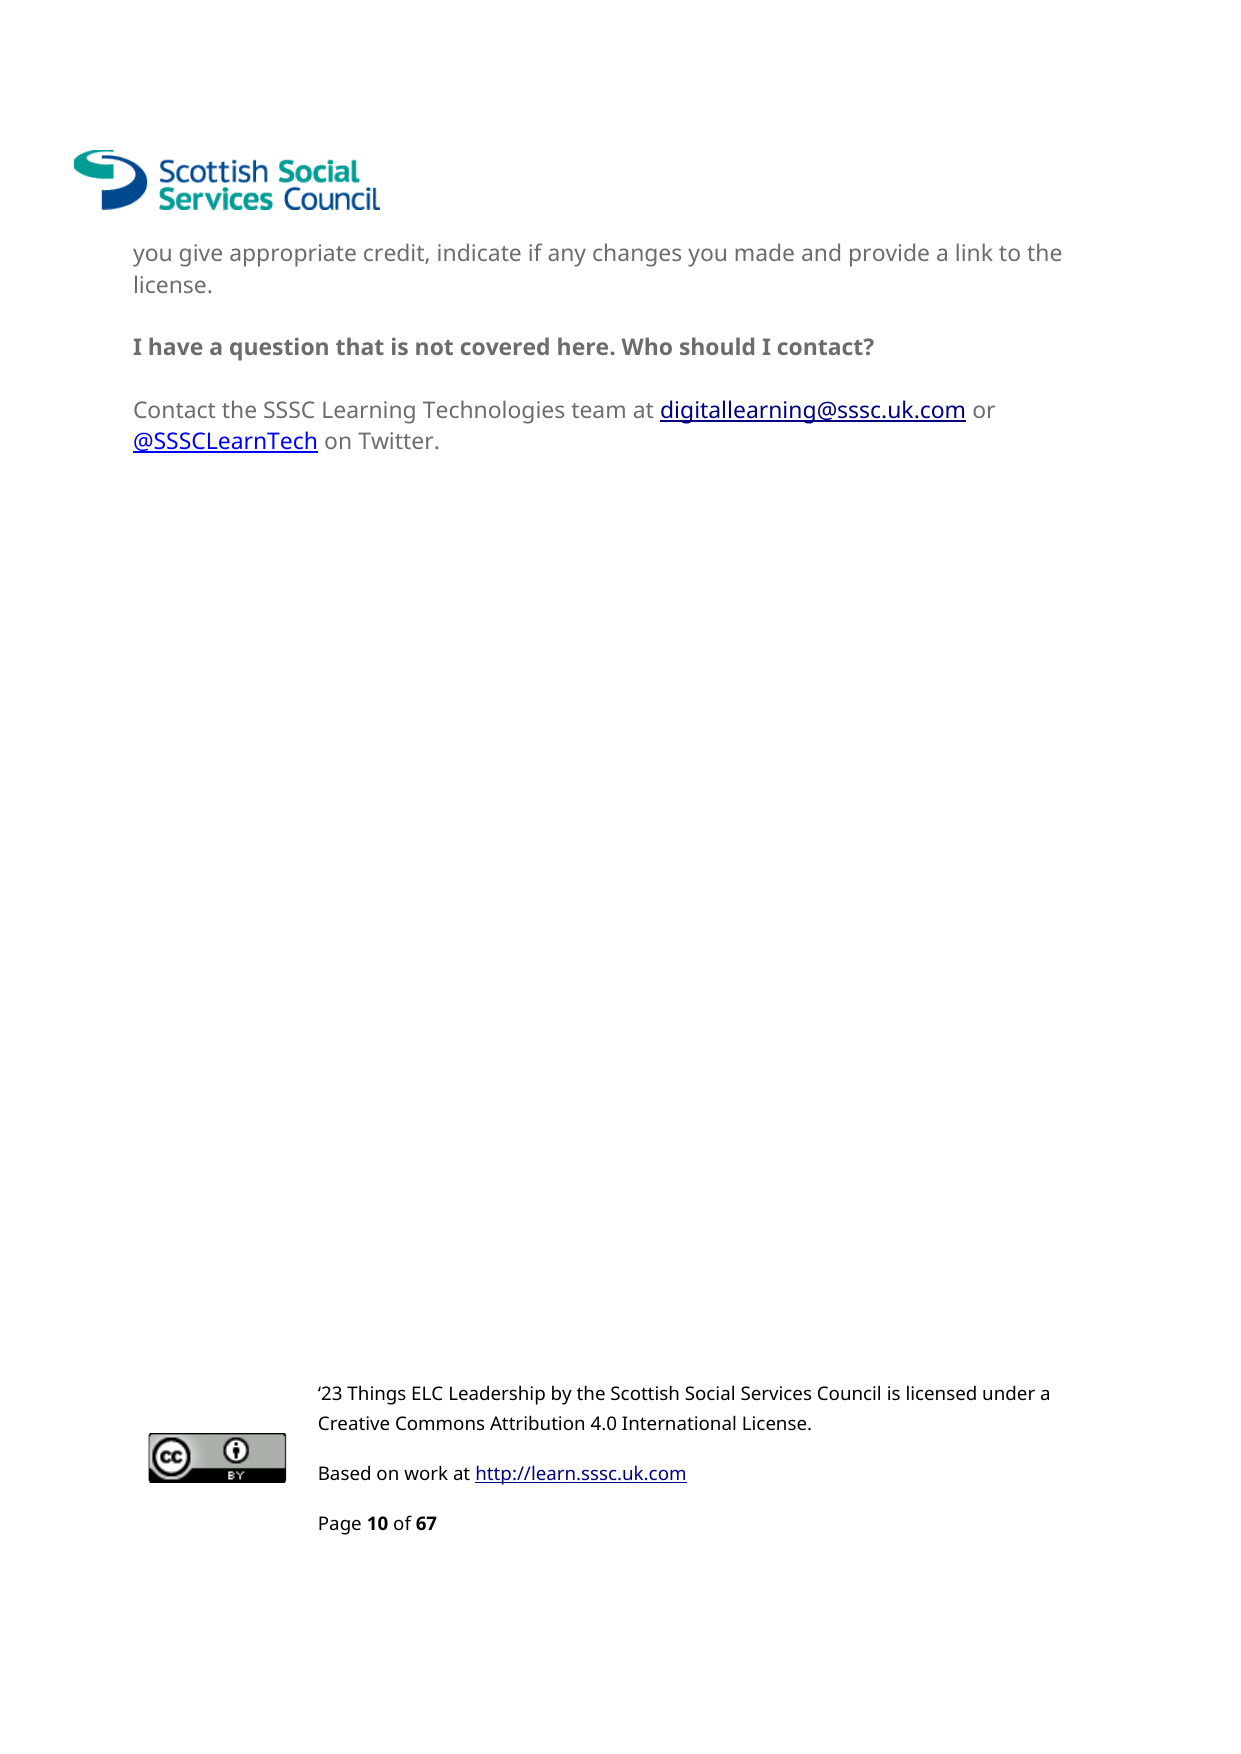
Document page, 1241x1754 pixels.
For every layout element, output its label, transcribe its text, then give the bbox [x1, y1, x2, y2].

text Contact the SSSC Learning Technologies team at digitallearning@sssc.uk.com or @SSSCLearnTech on Twitter. [133, 394, 1107, 456]
text I have a question that is not covered here. Who should I contact? [133, 331, 1107, 362]
text you give appropriate credit, indicate if any changes you made and provide a link to the license. [133, 237, 1107, 300]
